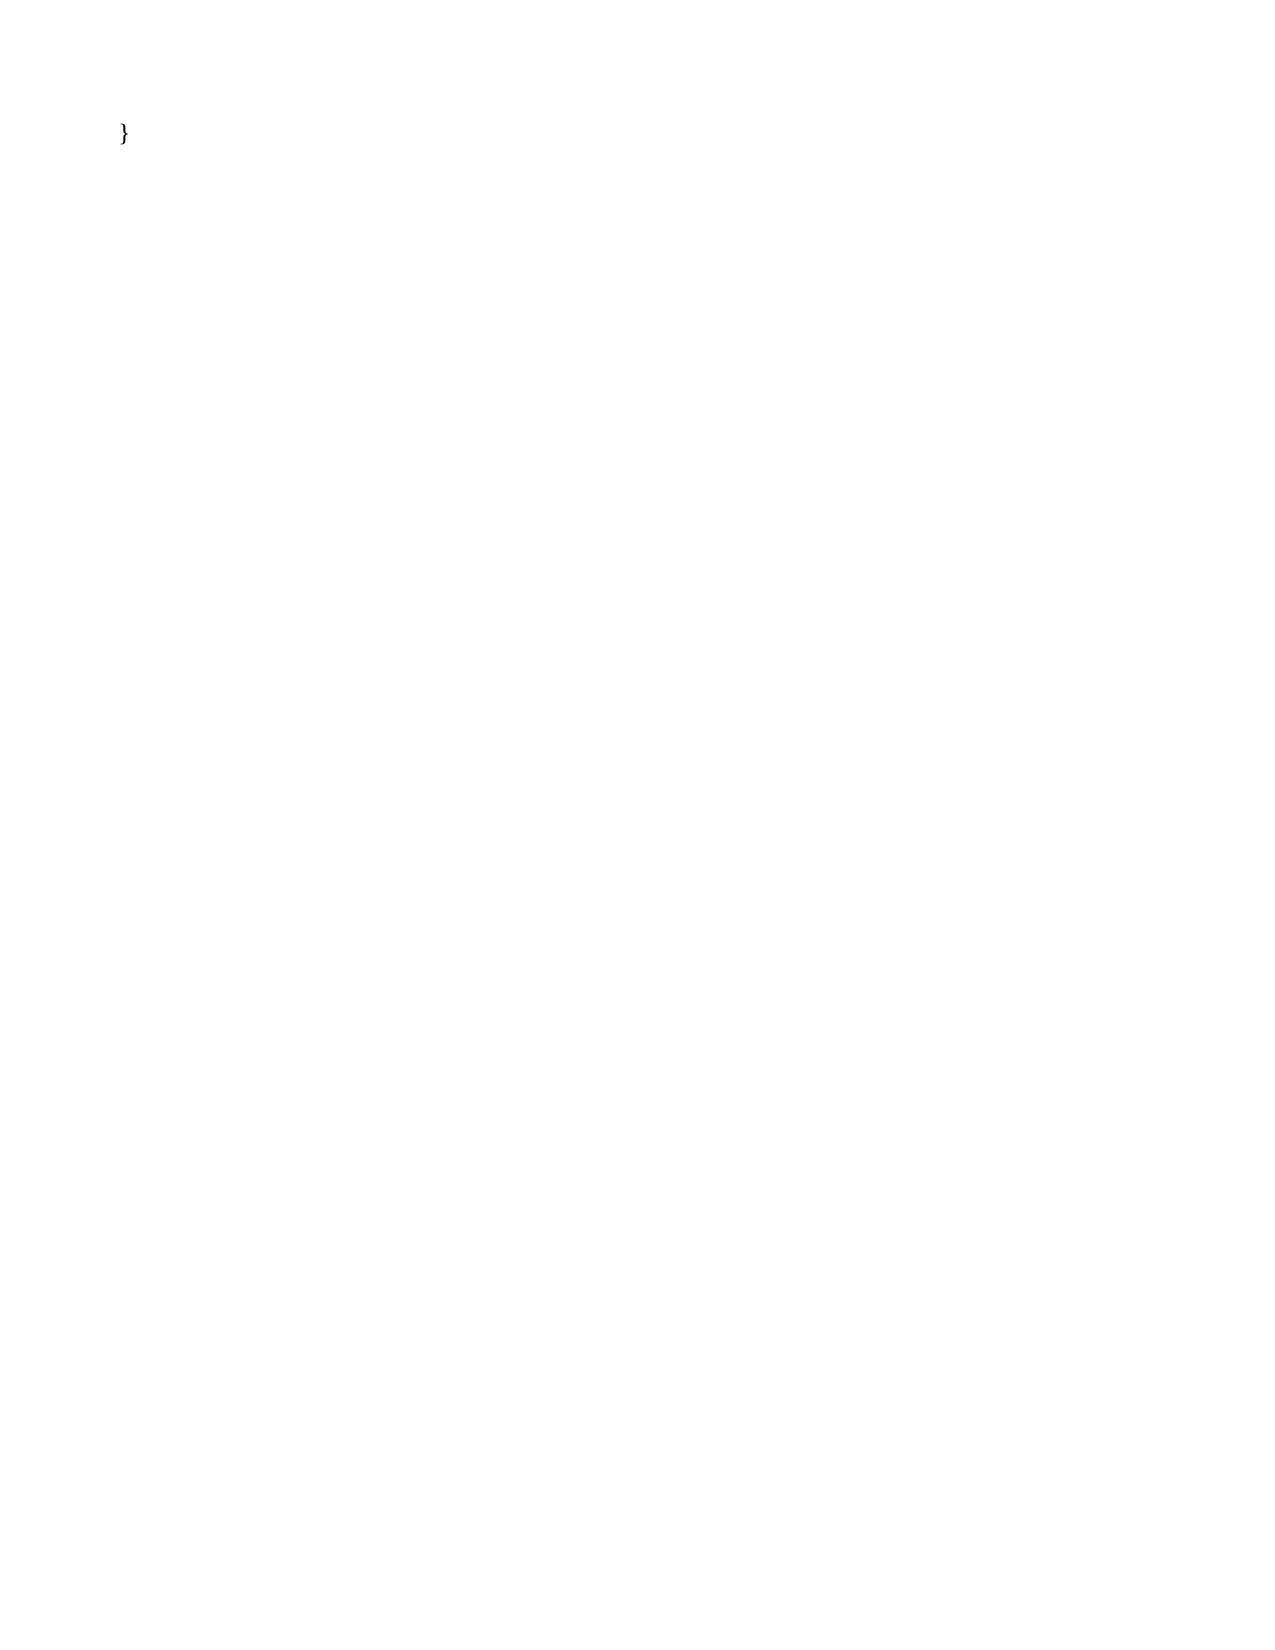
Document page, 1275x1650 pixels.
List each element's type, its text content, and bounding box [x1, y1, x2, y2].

text } [118, 118, 1157, 147]
